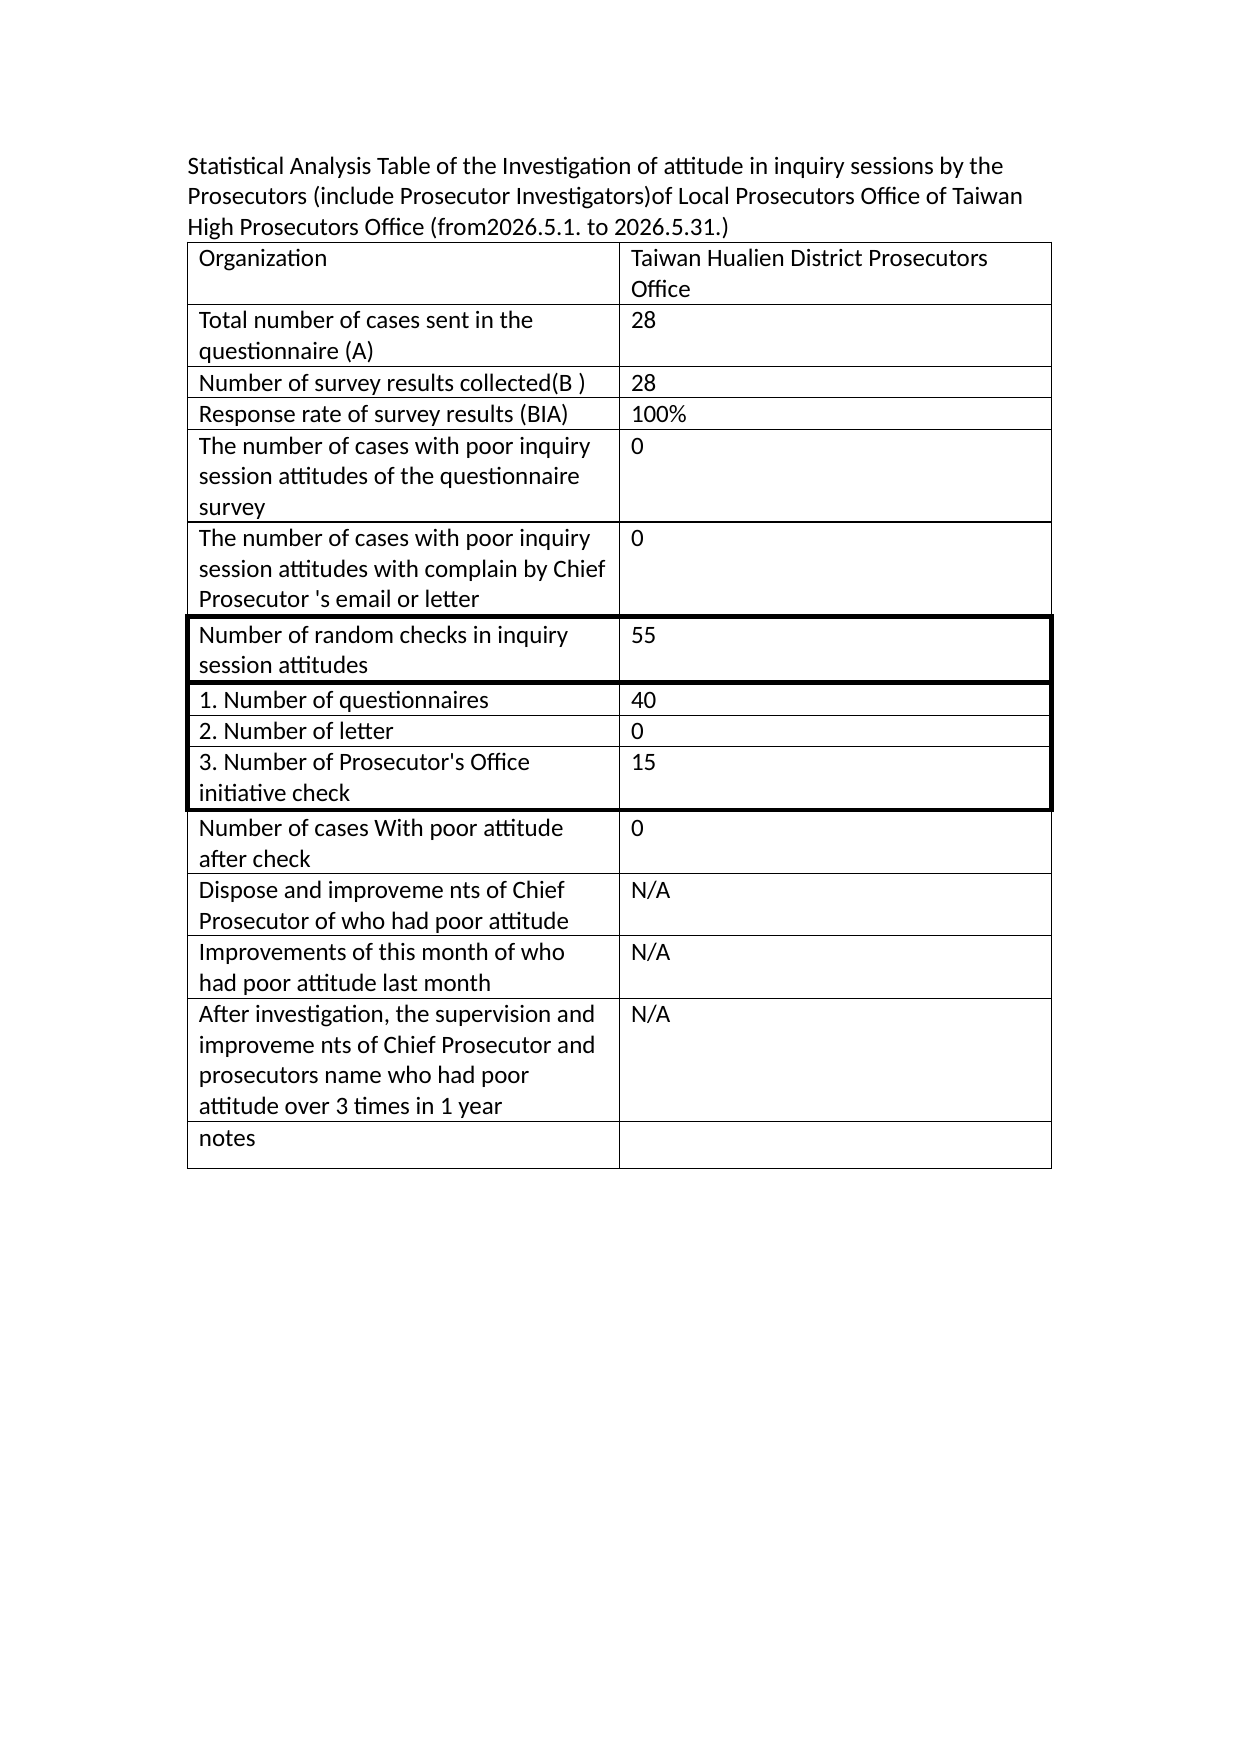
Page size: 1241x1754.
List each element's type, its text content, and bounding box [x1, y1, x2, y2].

table_cell After investigation, the supervision and improveme nts of Chief Prosecutor and prosecutors name who had poor attitude over 3 times in 1 year [188, 999, 619, 1121]
table_cell The number of cases with poor inquiry session attitudes of the questionnaire survey [188, 430, 619, 521]
table_header Taiwan Hualien District Prosecutors Office [620, 243, 1051, 304]
table_cell Number of random checks in inquiry session attitudes [190, 619, 619, 680]
table_cell 3. Number of Prosecutor's Office initiative check [190, 747, 619, 808]
table_cell Dispose and improveme nts of Chief Prosecutor of who had poor attitude [188, 874, 619, 935]
table_cell N/A [620, 874, 1051, 935]
text Statistical Analysis Table of the Investigation of attitude in inquiry sessions by the Prosecutors (include Prosecutor Investigators)of Local Prosecutors Office of Taiwan High Prosecutors Office (from2026.5.1. to 2026.5.31.) [187, 150, 1053, 242]
table_header Organization [188, 243, 619, 304]
table_cell 40 [620, 685, 1049, 715]
table_cell Response rate of survey results (BIA) [188, 398, 619, 429]
table_cell 55 [620, 619, 1049, 680]
table_cell Number of survey results collected(B ) [188, 367, 619, 397]
table_cell [620, 1122, 1051, 1167]
table_cell The number of cases with poor inquiry session attitudes with complain by Chief Prosecutor 's email or letter [188, 523, 619, 614]
table_cell Total number of cases sent in the questionnaire (A) [188, 305, 619, 366]
table_cell 100% [620, 398, 1051, 429]
table_cell N/A [620, 936, 1051, 997]
table_cell 0 [620, 523, 1051, 614]
table_cell 28 [620, 367, 1051, 397]
table_cell 2. Number of letter [190, 716, 619, 746]
table_cell 0 [620, 430, 1051, 521]
table_cell notes [188, 1122, 619, 1167]
table_cell 0 [620, 812, 1051, 873]
table_cell 15 [620, 747, 1049, 808]
table_cell 0 [620, 716, 1049, 746]
table_cell Number of cases With poor attitude after check [188, 812, 619, 873]
table_cell N/A [620, 999, 1051, 1121]
table_cell 28 [620, 305, 1051, 366]
table_cell 1. Number of questionnaires [190, 685, 619, 715]
table_cell Improvements of this month of who had poor attitude last month [188, 936, 619, 997]
